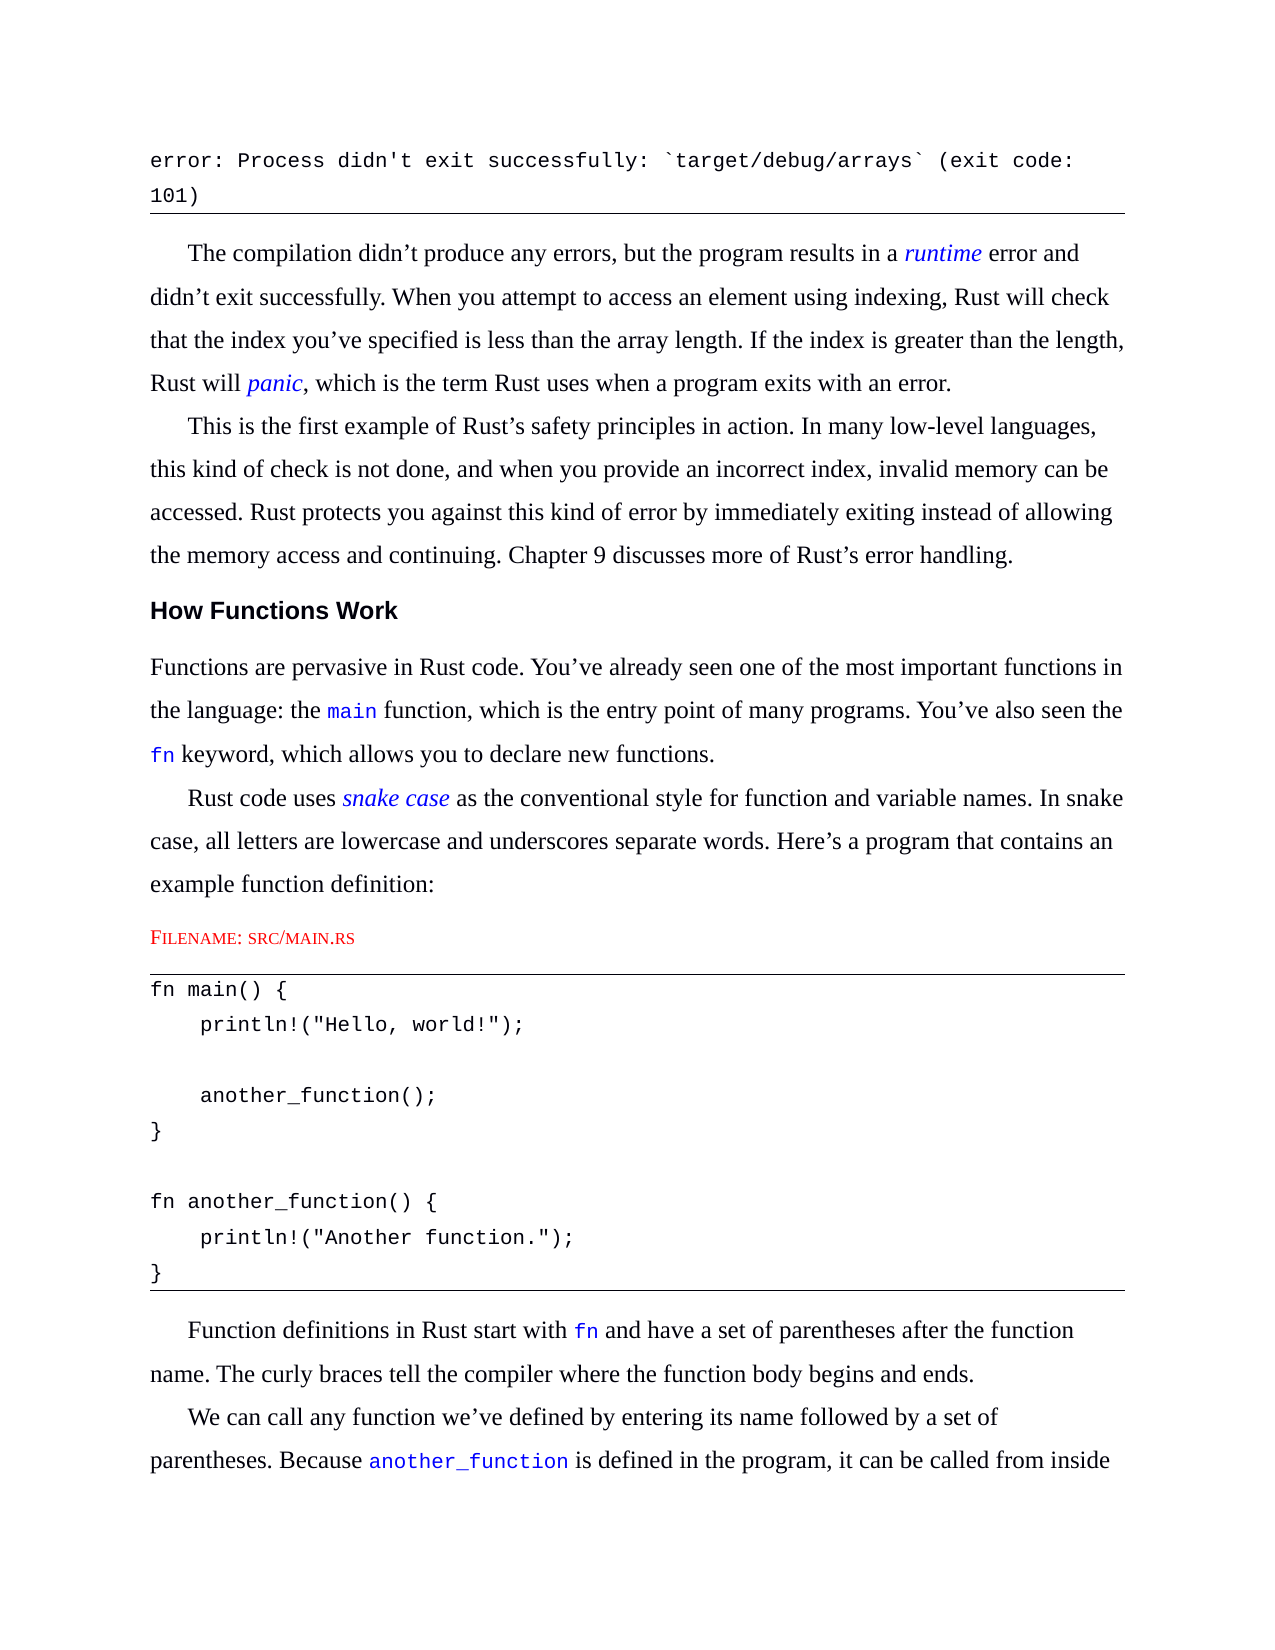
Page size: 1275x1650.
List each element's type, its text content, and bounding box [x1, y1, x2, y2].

text Functions are pervasive in Rust code. You’ve already seen one of the most important functions in the language: the main function, which is the entry point of many programs. You’ve also seen the fn keyword, which allows you to declare new functions. [150, 652, 1125, 768]
text fn main() { [150, 975, 1125, 1002]
text We can call any function we’ve defined by entering its name followed by a set of parentheses. Because another_function is defined in the program, it can be called from inside [150, 1402, 1125, 1475]
text How Functions Work [150, 596, 1125, 625]
text Rust code uses snake case as the conventional style for function and variable names. In snake case, all letters are lowercase and underscores separate words. Here’s a program that contains an example function definition: [150, 783, 1125, 898]
text The compilation didn’t produce any errors, but the program results in a runtime error and didn’t exit successfully. When you attempt to access an element using indexing, Rust will check that the index you’ve specified is less than the array length. If the index is greater than the length, Rust will panic, which is the term Rust uses when a program exits with an error. [150, 238, 1125, 397]
text Filename: src/main.rs [150, 925, 1125, 949]
text Function definitions in Rust start with fn and have a set of parentheses after the function name. The curly braces tell the compiler where the function body begins and ends. [150, 1315, 1125, 1388]
text println!("Hello, world!"); [150, 1014, 1125, 1038]
text error: Process didn't exit successfully: `target/debug/arrays` (exit code: 101) [150, 150, 1125, 213]
text another_function(); [150, 1085, 1125, 1109]
text } [150, 1262, 1125, 1290]
text } [150, 1120, 1125, 1144]
text println!("Another function."); [150, 1227, 1125, 1250]
text This is the first example of Rust’s safety principles in action. In many low-level languages, this kind of check is not done, and when you provide an incorrect index, invalid memory can be accessed. Rust protects you against this kind of error by immediately exiting instead of allowing the memory access and continuing. Chapter 9 discusses more of Rust’s error handling. [150, 411, 1125, 569]
text fn another_function() { [150, 1191, 1125, 1215]
